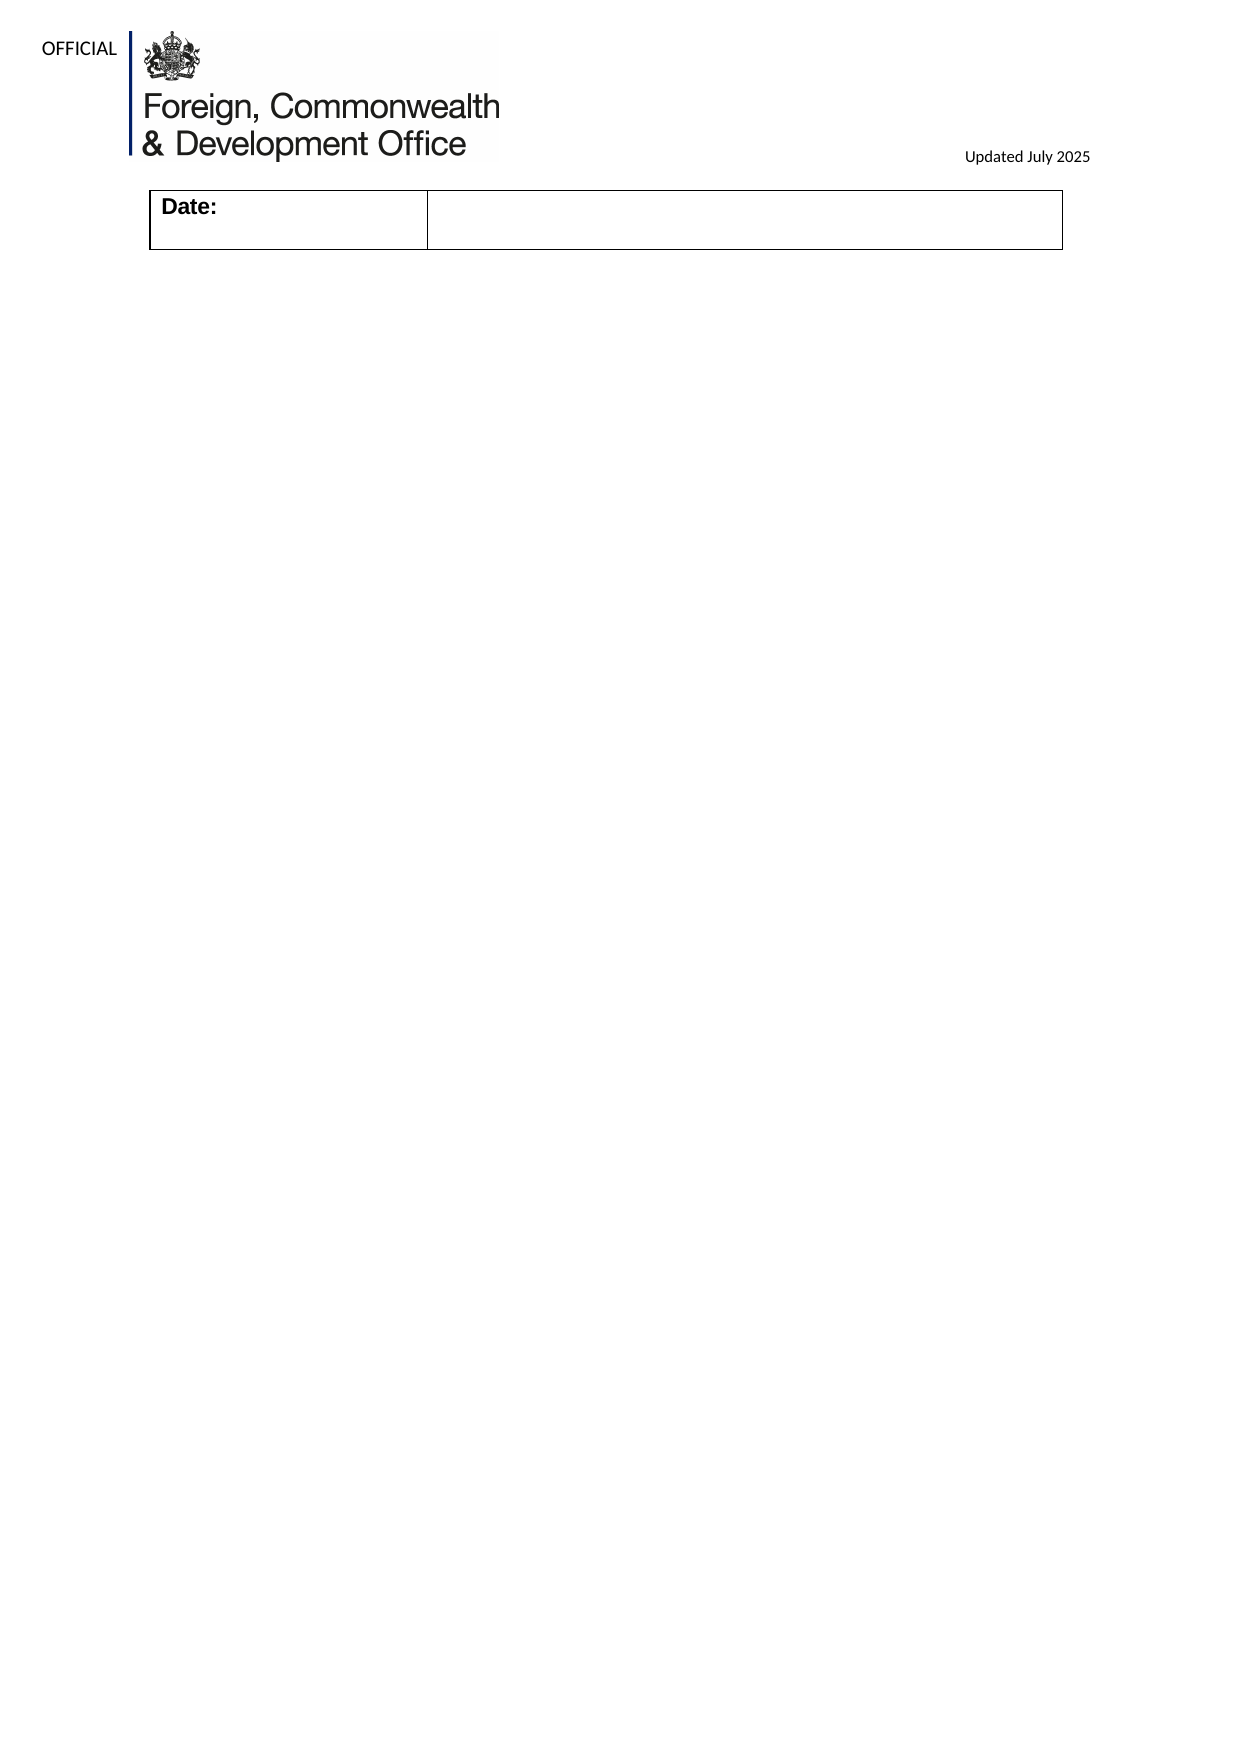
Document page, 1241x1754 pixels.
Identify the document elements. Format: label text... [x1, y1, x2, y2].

picture [129, 31, 499, 162]
table_cell Date: [151, 191, 427, 249]
table_cell [428, 191, 1062, 249]
